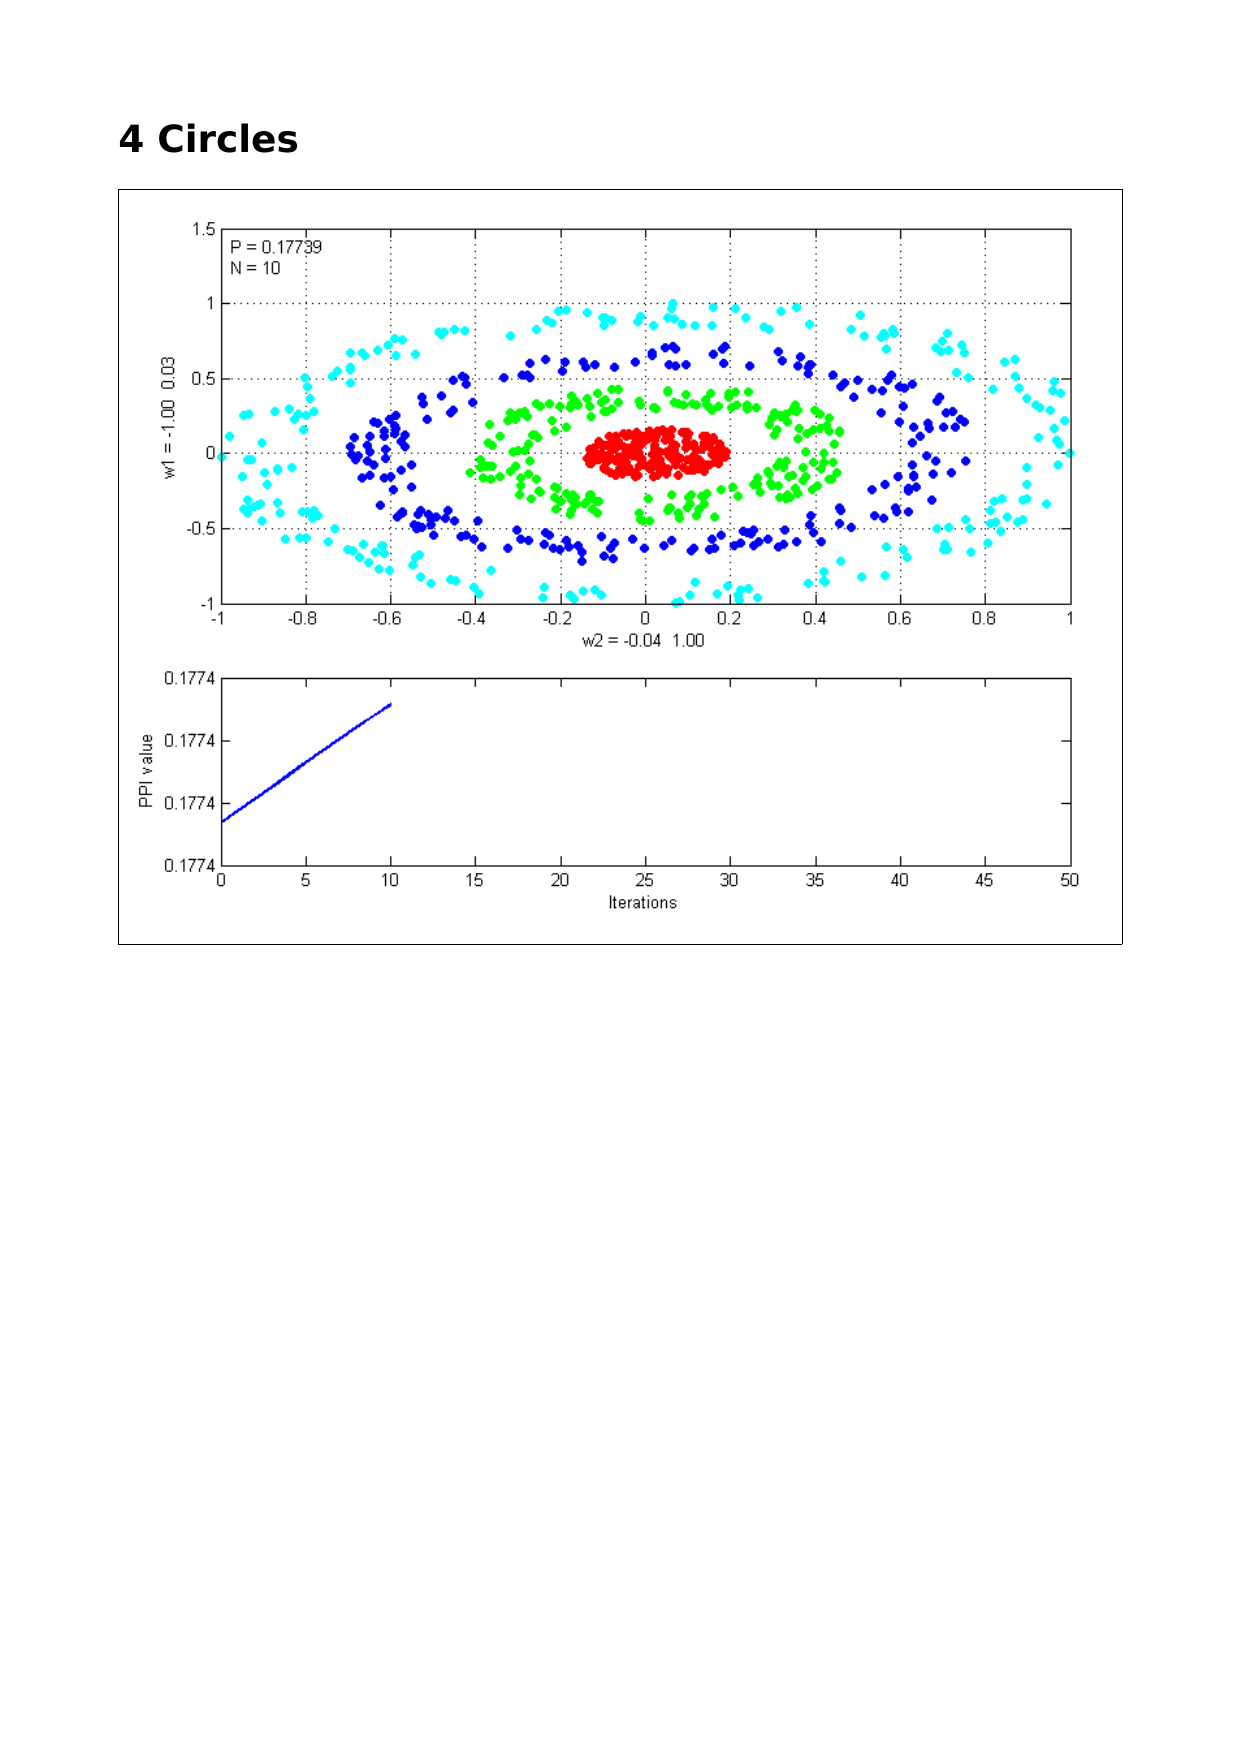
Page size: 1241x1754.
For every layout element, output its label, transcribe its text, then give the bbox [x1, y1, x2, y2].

picture [121, 192, 1120, 941]
subtitle 4 Circles [118, 118, 1122, 162]
